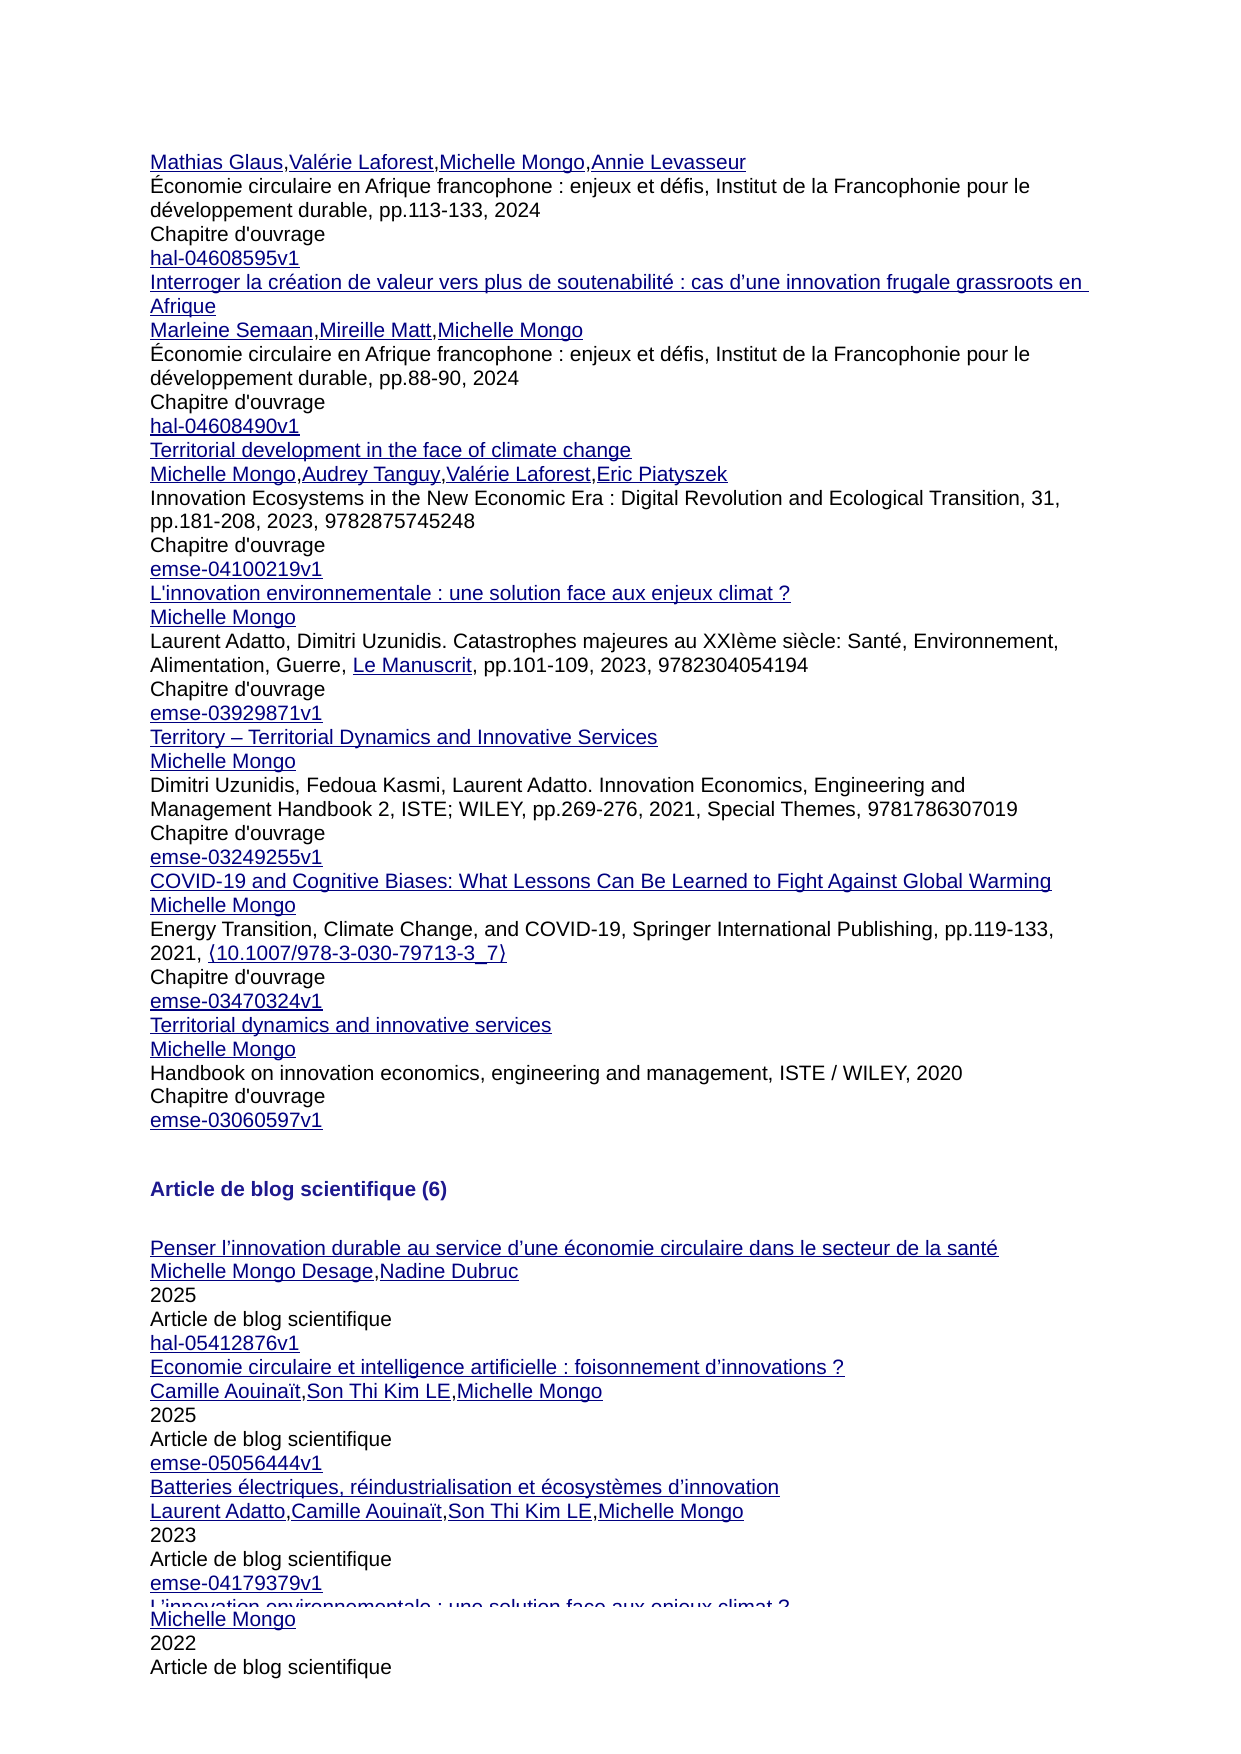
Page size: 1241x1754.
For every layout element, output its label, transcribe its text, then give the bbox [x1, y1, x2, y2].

table_cell Economie circulaire et intelligence artificielle : foisonnement d’innovations ? Camille Aouinaït,Son Thi Kim LE,Michelle Mongo 2025 Article de blog scientifique emse-05056444v1 [150, 1355, 1090, 1475]
table_cell Batteries électriques, réindustrialisation et écosystèmes d’innovation Laurent Adatto,Camille Aouinaït,Son Thi Kim LE,Michelle Mongo 2023 Article de blog scientifique emse-04179379v1 [150, 1475, 1090, 1595]
table_cell L’innovation environnementale : une solution face aux enjeux climat ? Michelle Mongo 2022 Article de blog scientifique [150, 1595, 1090, 1679]
table_cell COVID-19 and Cognitive Biases: What Lessons Can Be Learned to Fight Against Global Warming Michelle Mongo Energy Transition, Climate Change, and COVID-19, Springer International Publishing, pp.119-133, 2021, ⟨10.1007/978-3-030-79713-3_7⟩ Chapitre d'ouvrage emse-03470324v1 [150, 869, 1090, 1012]
table_header Penser l’innovation durable au service d’une économie circulaire dans le secteur de la santé Michelle Mongo Desage,Nadine Dubruc 2025 Article de blog scientifique hal-05412876v1 [150, 1235, 1090, 1355]
subtitle Article de blog scientifique (6) [150, 1177, 1090, 1201]
table_cell Mathias Glaus,Valérie Laforest,Michelle Mongo,Annie Levasseur Économie circulaire en Afrique francophone : enjeux et défis, Institut de la Francophonie pour le développement durable, pp.113-133, 2024 Chapitre d'ouvrage hal-04608595v1 [150, 150, 1090, 270]
table_cell Territorial dynamics and innovative services Michelle Mongo Handbook on innovation economics, engineering and management, ISTE / WILEY, 2020 Chapitre d'ouvrage emse-03060597v1 [150, 1013, 1090, 1132]
table_cell Interroger la création de valeur vers plus de soutenabilité : cas d’une innovation frugale grassroots en Afrique Marleine Semaan,Mireille Matt,Michelle Mongo Économie circulaire en Afrique francophone : enjeux et défis, Institut de la Francophonie pour le développement durable, pp.88-90, 2024 Chapitre d'ouvrage hal-04608490v1 [150, 270, 1090, 437]
table_cell Territorial development in the face of climate change Michelle Mongo,Audrey Tanguy,Valérie Laforest,Eric Piatyszek Innovation Ecosystems in the New Economic Era : Digital Revolution and Ecological Transition, 31, pp.181-208, 2023, 9782875745248 Chapitre d'ouvrage emse-04100219v1 [150, 438, 1090, 581]
table_cell Territory – Territorial Dynamics and Innovative Services Michelle Mongo Dimitri Uzunidis, Fedoua Kasmi, Laurent Adatto. Innovation Economics, Engineering and Management Handbook 2, ISTE; WILEY, pp.269-276, 2021, Special Themes, 9781786307019 Chapitre d'ouvrage emse-03249255v1 [150, 725, 1090, 869]
table_cell L'innovation environnementale : une solution face aux enjeux climat ? Michelle Mongo Laurent Adatto, Dimitri Uzunidis. Catastrophes majeures au XXIème siècle: Santé, Environnement, Alimentation, Guerre, Le Manuscrit, pp.101-109, 2023, 9782304054194 Chapitre d'ouvrage emse-03929871v1 [150, 581, 1090, 725]
